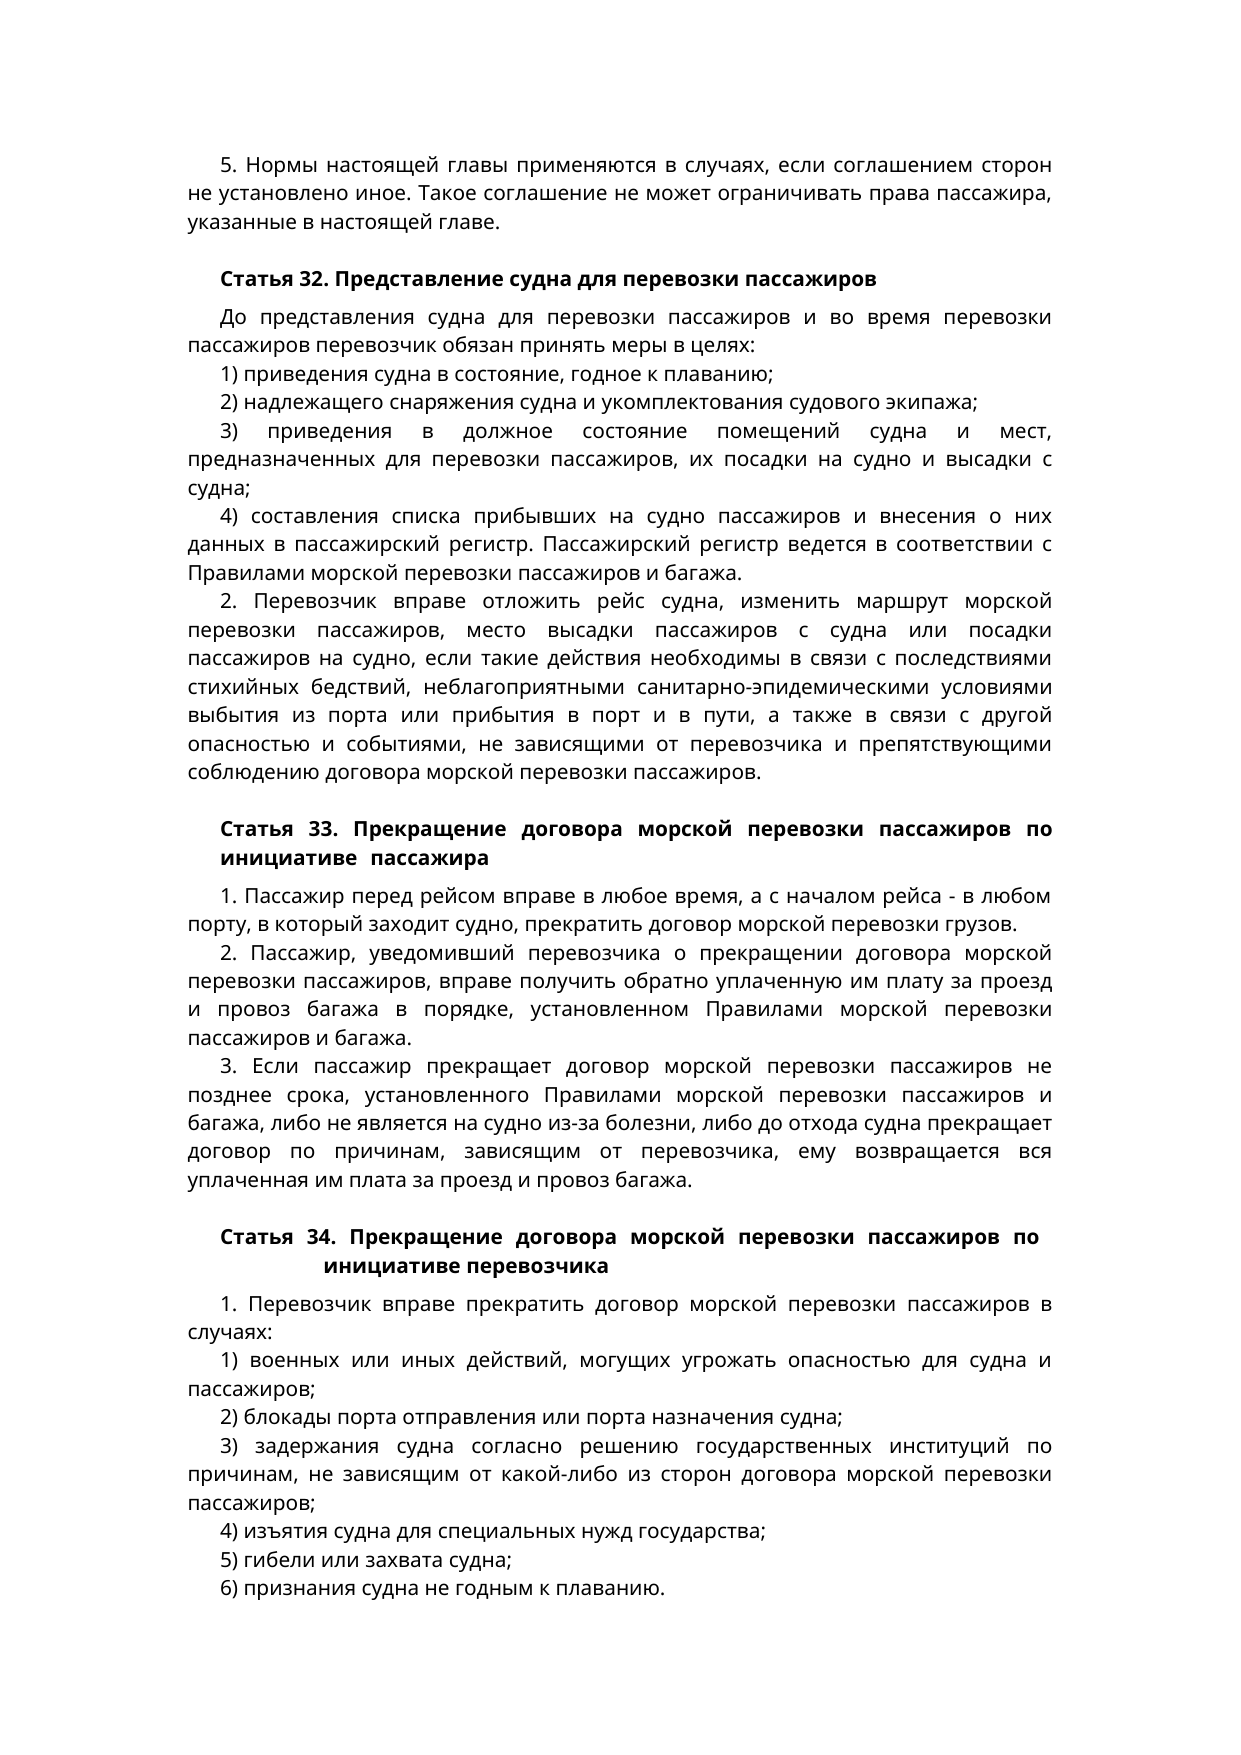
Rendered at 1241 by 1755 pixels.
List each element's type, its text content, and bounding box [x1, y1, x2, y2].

text До представления судна для перевозки пассажиров и во время перевозки пассажиров перевозчик обязан принять меры в целях: [187, 302, 1053, 359]
text 2) надлежащего снаряжения судна и укомплектования судового экипажа; [187, 387, 1053, 416]
text 4) изъятия судна для специальных нужд государства; [187, 1516, 1053, 1545]
text 2. Пассажир, уведомивший перевозчика о прекращении договора морской перевозки пассажиров, вправе получить обратно уплаченную им плату за проезд и провоз багажа в порядке, установленном Правилами морской перевозки пассажиров и багажа. [187, 938, 1053, 1051]
text Статья 33. Прекращение договора морской перевозки пассажиров по инициативе пассажира [220, 814, 1053, 871]
text 2. Перевозчик вправе отложить рейс судна, изменить маршрут морской перевозки пассажиров, место высадки пассажиров с судна или посадки пассажиров на судно, если такие действия необходимы в связи с последствиями стихийных бедствий, неблагоприятными санитарно-эпидемическими условиями выбытия из порта или прибытия в порт и в пути, а также в связи с другой опасностью и событиями, не зависящими от перевозчика и препятствующими соблюдению договора морской перевозки пассажиров. [187, 586, 1053, 786]
text Статья 34. Прекращение договора морской перевозки пассажиров по инициативе перевозчика [220, 1222, 1053, 1279]
text 6) признания судна не годным к плаванию. [187, 1573, 1053, 1602]
text Статья 32. Представление судна для перевозки пассажиров [220, 264, 1053, 292]
text 3) приведения в должное состояние помещений судна и мест, предназначенных для перевозки пассажиров, их посадки на судно и высадки с судна; [187, 416, 1053, 501]
text 5) гибели или захвата судна; [187, 1545, 1053, 1573]
text 3) задержания судна согласно решению государственных институций по причинам, не зависящим от какой-либо из сторон договора морской перевозки пассажиров; [187, 1431, 1053, 1516]
text 3. Если пассажир прекращает договор морской перевозки пассажиров не позднее срока, установленного Правилами морской перевозки пассажиров и багажа, либо не является на судно из-за болезни, либо до отхода судна прекращает договор по причинам, зависящим от перевозчика, ему возвращается вся уплаченная им плата за проезд и провоз багажа. [187, 1051, 1053, 1193]
text 1. Перевозчик вправе прекратить договор морской перевозки пассажиров в случаях: [187, 1289, 1053, 1346]
text 2) блокады порта отправления или порта назначения судна; [187, 1402, 1053, 1431]
text 4) составления списка прибывших на судно пассажиров и внесения о них данных в пассажирский регистр. Пассажирский регистр ведется в соответствии с Правилами морской перевозки пассажиров и багажа. [187, 501, 1053, 586]
text 1) приведения судна в состояние, годное к плаванию; [187, 359, 1053, 387]
text 1. Пассажир перед рейсом вправе в любое время, а с началом рейса - в любом порту, в который заходит судно, прекратить договор морской перевозки грузов. [187, 881, 1053, 938]
text 5. Нормы настоящей главы применяются в случаях, если соглашением сторон не установлено иное. Такое соглашение не может ограничивать права пассажира, указанные в настоящей главе. [187, 150, 1053, 235]
text 1) военных или иных действий, могущих угрожать опасностью для судна и пассажиров; [187, 1346, 1053, 1402]
